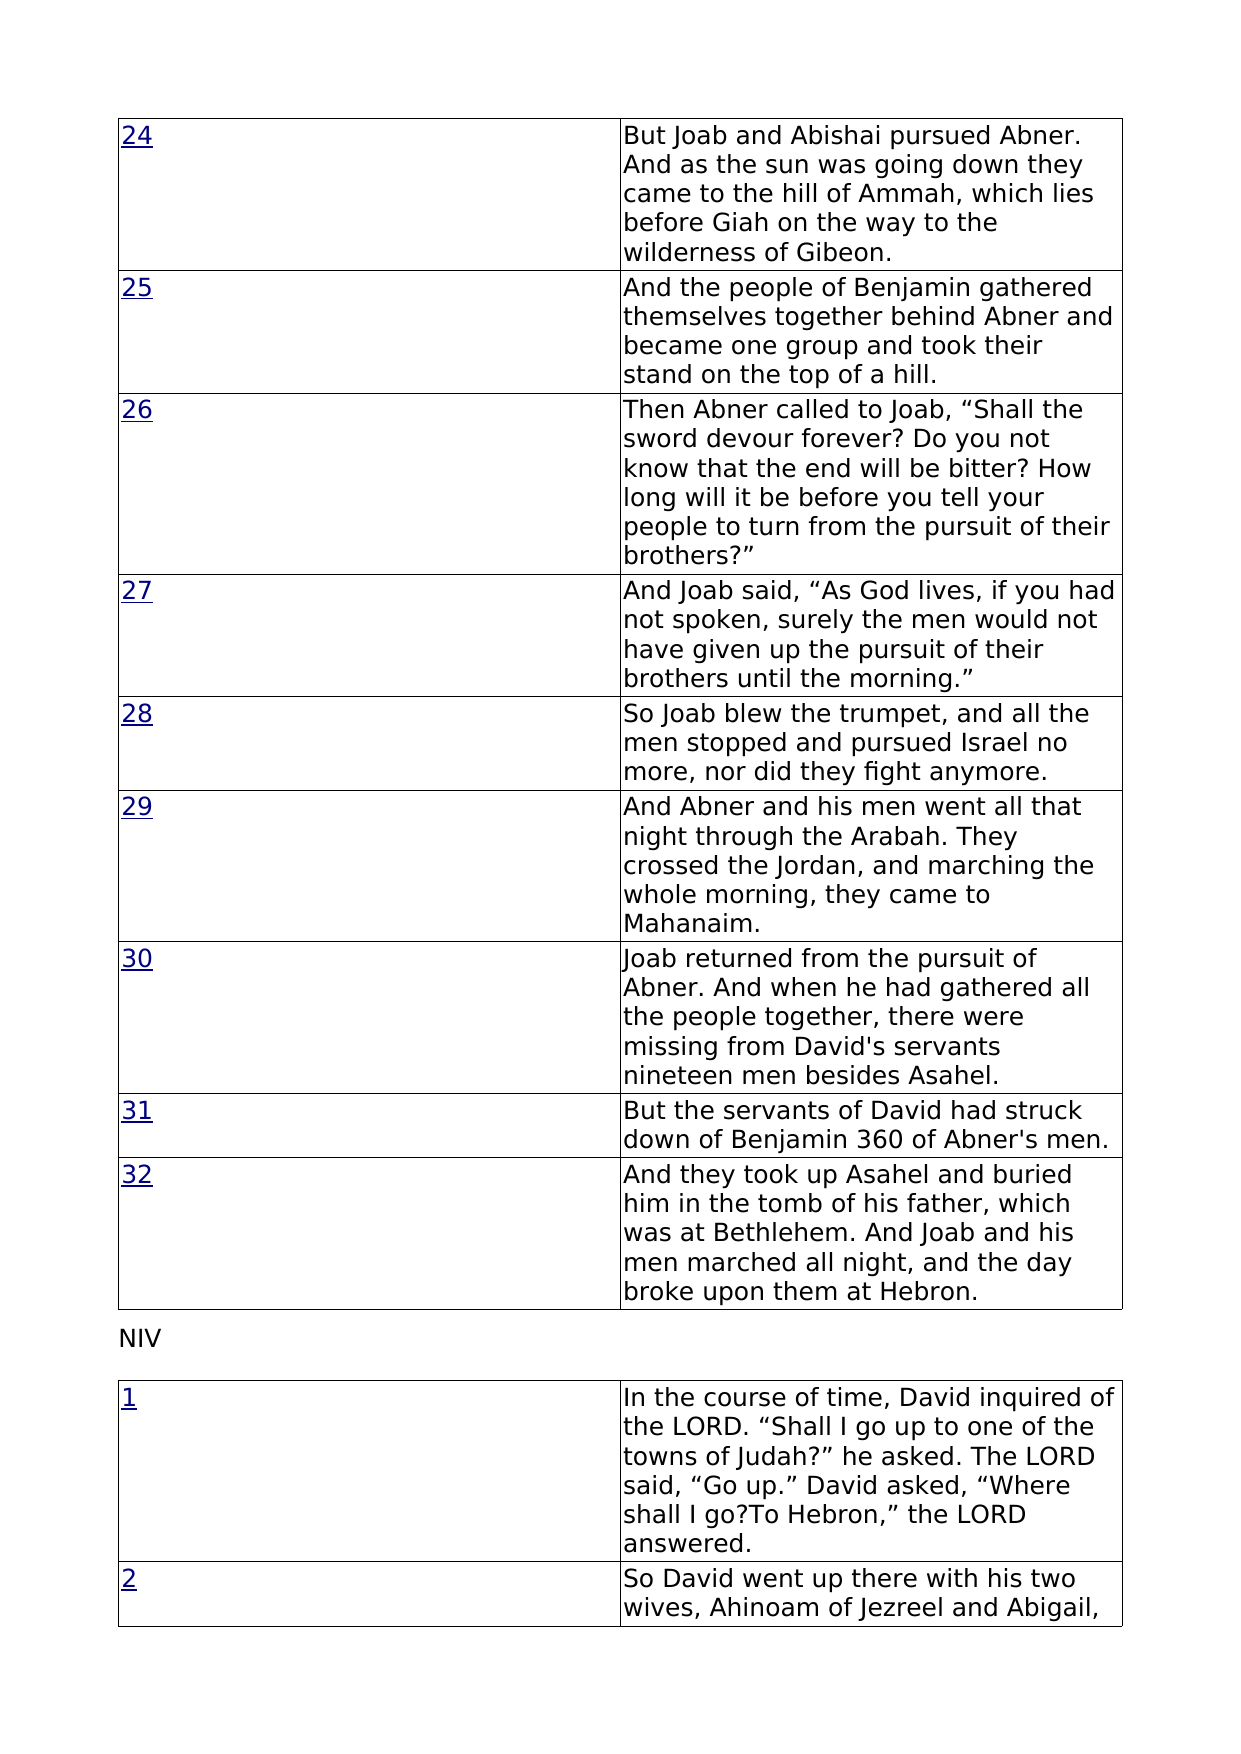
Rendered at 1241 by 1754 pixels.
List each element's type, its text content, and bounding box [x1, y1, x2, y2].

table_cell 28 [119, 697, 620, 789]
table_cell And Abner and his men went all that night through the Arabah. They crossed the Jordan, and marching the whole morning, they came to Mahanaim. [621, 791, 1122, 941]
table_cell 27 [119, 575, 620, 696]
table_cell 29 [119, 791, 620, 941]
text NIV [118, 1324, 1122, 1353]
table_cell Then Abner called to Joab, “Shall the sword devour forever? Do you not know that the end will be bitter? How long will it be before you tell your people to turn from the pursuit of their brothers?” [621, 394, 1122, 573]
table_cell So David went up there with his two wives, Ahinoam of Jezreel and Abigail, [621, 1562, 1122, 1626]
table_cell 30 [119, 942, 620, 1093]
table_cell 2 [119, 1562, 620, 1626]
table_header 1 [119, 1381, 620, 1561]
table_cell 32 [119, 1158, 620, 1309]
table_cell And Joab said, “As God lives, if you had not spoken, surely the men would not have given up the pursuit of their brothers until the morning.” [621, 575, 1122, 696]
table_cell And the people of Benjamin gathered themselves together behind Abner and became one group and took their stand on the top of a hill. [621, 271, 1122, 392]
table_header In the course of time, David inquired of the LORD. “Shall I go up to one of the towns of Judah?” he asked. The LORD said, “Go up.” David asked, “Where shall I go?To Hebron,” the LORD answered. [621, 1381, 1122, 1561]
table_cell 25 [119, 271, 620, 392]
table_cell And they took up Asahel and buried him in the tomb of his father, which was at Bethlehem. And Joab and his men marched all night, and the day broke upon them at Hebron. [621, 1158, 1122, 1309]
table_cell 31 [119, 1094, 620, 1157]
table_cell So Joab blew the trumpet, and all the men stopped and pursued Israel no more, nor did they fight anymore. [621, 697, 1122, 789]
table_cell 26 [119, 394, 620, 573]
table_cell But the servants of David had struck down of Benjamin 360 of Abner's men. [621, 1094, 1122, 1157]
table_cell 24 [119, 119, 620, 270]
table_cell But Joab and Abishai pursued Abner. And as the sun was going down they came to the hill of Ammah, which lies before Giah on the way to the wilderness of Gibeon. [621, 119, 1122, 270]
table_cell Joab returned from the pursuit of Abner. And when he had gathered all the people together, there were missing from David's servants nineteen men besides Asahel. [621, 942, 1122, 1093]
